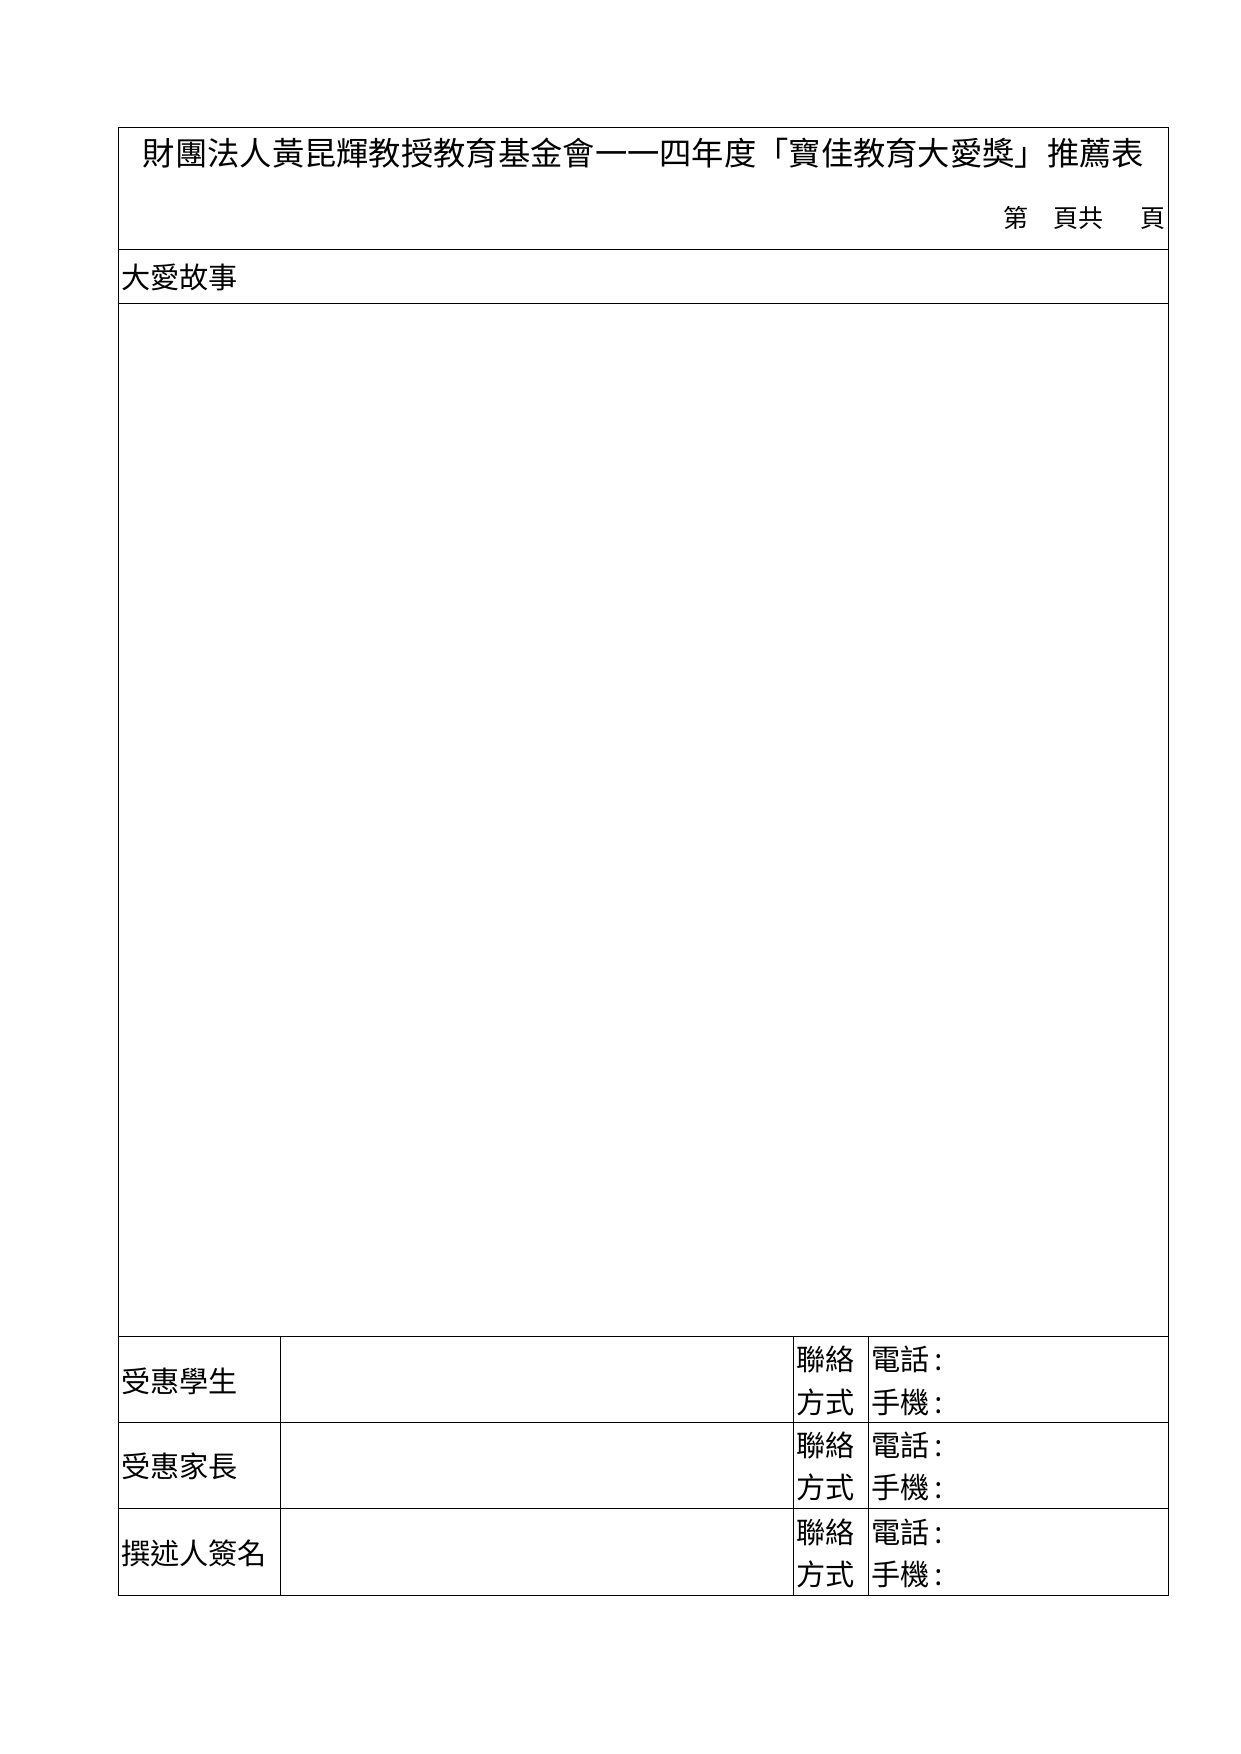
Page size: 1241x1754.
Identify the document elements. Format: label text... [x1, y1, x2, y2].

table_cell [281, 1337, 793, 1422]
table_cell 受惠家長 [119, 1423, 280, 1507]
table_cell 受惠學生 [119, 1337, 280, 1422]
table_cell 聯絡方式 [794, 1337, 868, 1422]
table_cell 撰述人簽名 [119, 1509, 280, 1595]
table_cell 聯絡方式 [794, 1423, 868, 1507]
table_cell [119, 304, 1168, 1336]
table_cell 大愛故事 [119, 250, 1168, 303]
table_cell 電話: 手機: [869, 1337, 1168, 1422]
table_cell [281, 1423, 793, 1507]
table_cell 聯絡方式 [794, 1509, 868, 1595]
table_cell 電話: 手機: [869, 1423, 1168, 1507]
table_cell 電話: 手機: [869, 1509, 1168, 1595]
table_cell [281, 1509, 793, 1595]
table_header 財團法人黃昆輝教授教育基金會一一四年度「寶佳教育大愛獎」推薦表 第 頁共 頁 [119, 128, 1168, 249]
